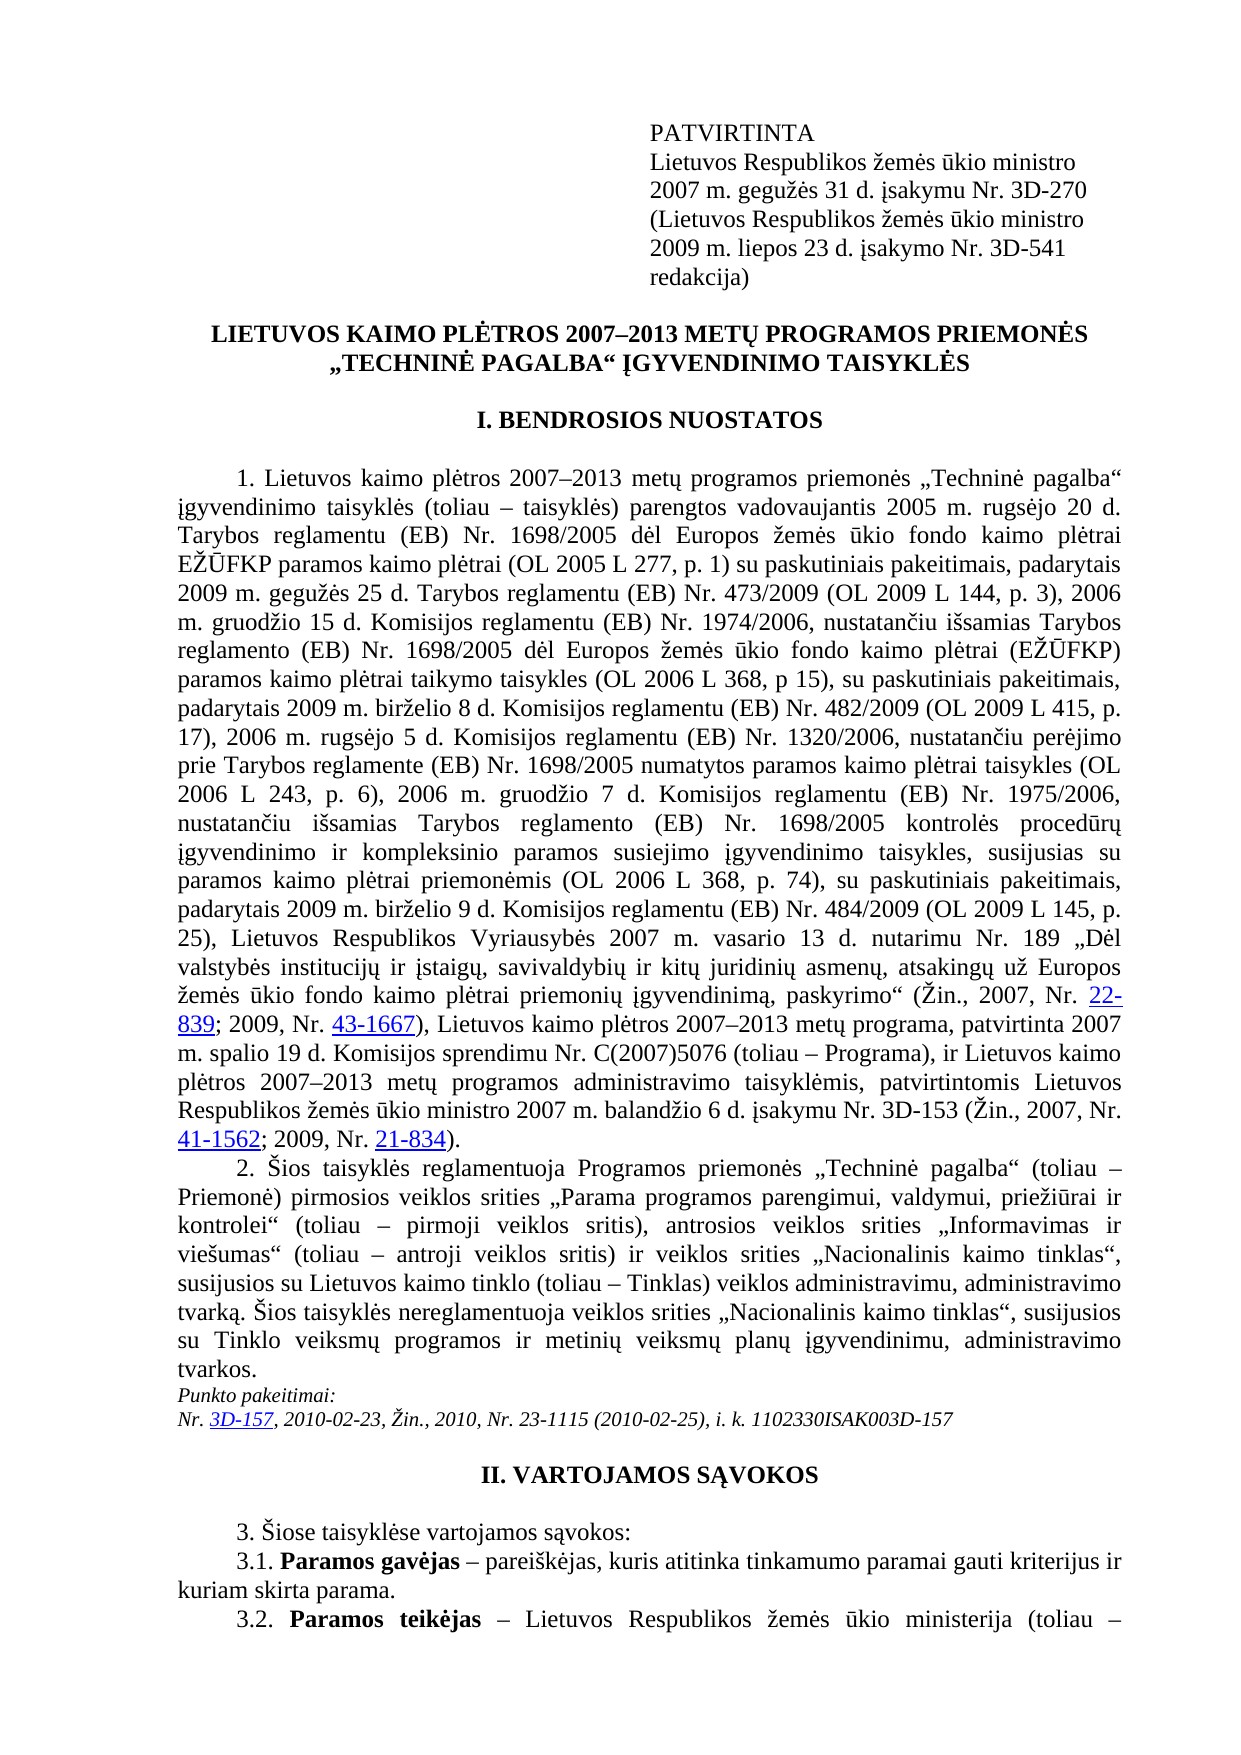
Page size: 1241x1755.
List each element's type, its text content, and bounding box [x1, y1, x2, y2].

text PATVIRTINTA [649, 118, 1122, 147]
text 3.2. Paramos teikėjas – Lietuvos Respublikos žemės ūkio ministerija (toliau – [177, 1604, 1122, 1632]
text II. VARTOJAMOS SĄVOKOS [177, 1460, 1122, 1489]
text 2. Šios taisyklės reglamentuoja Programos priemonės „Techninė pagalba“ (toliau – Priemonė) pirmosios veiklos srities „Parama programos parengimui, valdymui, priežiūrai ir kontrolei“ (toliau – pirmoji veiklos sritis), antrosios veiklos srities „Informavimas ir viešumas“ (toliau – antroji veiklos sritis) ir veiklos srities „Nacionalinis kaimo tinklas“, susijusios su Lietuvos kaimo tinklo (toliau – Tinklas) veiklos administravimu, administravimo tvarką. Šios taisyklės nereglamentuoja veiklos srities „Nacionalinis kaimo tinklas“, susijusios su Tinklo veiksmų programos ir metinių veiksmų planų įgyvendinimu, administravimo tvarkos. [177, 1153, 1122, 1383]
text Lietuvos Respublikos žemės ūkio ministro [649, 147, 1122, 176]
text 2007 m. gegužės 31 d. įsakymu Nr. 3D-270 [649, 176, 1122, 204]
text (Lietuvos Respublikos žemės ūkio ministro [649, 204, 1122, 233]
text 2009 m. liepos 23 d. įsakymo Nr. 3D-541 redakcija) [649, 233, 1122, 291]
text 3.1. Paramos gavėjas – pareiškėjas, kuris atitinka tinkamumo paramai gauti kriterijus ir kuriam skirta parama. [177, 1546, 1122, 1604]
text 3. Šiose taisyklėse vartojamos sąvokos: [177, 1517, 1122, 1546]
text Nr. 3D-157, 2010-02-23, Žin., 2010, Nr. 23-1115 (2010-02-25), i. k. 1102330ISAK003D-157 [177, 1407, 1122, 1431]
text I. BENDROSIOS NUOSTATOS [177, 406, 1122, 434]
text Punkto pakeitimai: [177, 1383, 1122, 1407]
text LIETUVOS KAIMO PLĖTROS 2007–2013 METŲ PROGRAMOS PRIEMONĖS „TECHNINĖ PAGALBA“ ĮGYVENDINIMO TAISYKLĖS [177, 319, 1122, 377]
text 1. Lietuvos kaimo plėtros 2007–2013 metų programos priemonės „Techninė pagalba“ įgyvendinimo taisyklės (toliau – taisyklės) parengtos vadovaujantis 2005 m. rugsėjo 20 d. Tarybos reglamentu (EB) Nr. 1698/2005 dėl Europos žemės ūkio fondo kaimo plėtrai EŽŪFKP paramos kaimo plėtrai (OL 2005 L 277, p. 1) su paskutiniais pakeitimais, padarytais 2009 m. gegužės 25 d. Tarybos reglamentu (EB) Nr. 473/2009 (OL 2009 L 144, p. 3), 2006 m. gruodžio 15 d. Komisijos reglamentu (EB) Nr. 1974/2006, nustatančiu išsamias Tarybos reglamento (EB) Nr. 1698/2005 dėl Europos žemės ūkio fondo kaimo plėtrai (EŽŪFKP) paramos kaimo plėtrai taikymo taisykles (OL 2006 L 368, p 15), su paskutiniais pakeitimais, padarytais 2009 m. birželio 8 d. Komisijos reglamentu (EB) Nr. 482/2009 (OL 2009 L 415, p. 17), 2006 m. rugsėjo 5 d. Komisijos reglamentu (EB) Nr. 1320/2006, nustatančiu perėjimo prie Tarybos reglamente (EB) Nr. 1698/2005 numatytos paramos kaimo plėtrai taisykles (OL 2006 L 243, p. 6), 2006 m. gruodžio 7 d. Komisijos reglamentu (EB) Nr. 1975/2006, nustatančiu išsamias Tarybos reglamento (EB) Nr. 1698/2005 kontrolės procedūrų įgyvendinimo ir kompleksinio paramos susiejimo įgyvendinimo taisykles, susijusias su paramos kaimo plėtrai priemonėmis (OL 2006 L 368, p. 74), su paskutiniais pakeitimais, padarytais 2009 m. birželio 9 d. Komisijos reglamentu (EB) Nr. 484/2009 (OL 2009 L 145, p. 25), Lietuvos Respublikos Vyriausybės 2007 m. vasario 13 d. nutarimu Nr. 189 „Dėl valstybės institucijų ir įstaigų, savivaldybių ir kitų juridinių asmenų, atsakingų už Europos žemės ūkio fondo kaimo plėtrai priemonių įgyvendinimą, paskyrimo“ (Žin., 2007, Nr. 22-839; 2009, Nr. 43-1667), Lietuvos kaimo plėtros 2007–2013 metų programa, patvirtinta 2007 m. spalio 19 d. Komisijos sprendimu Nr. C(2007)5076 (toliau – Programa), ir Lietuvos kaimo plėtros 2007–2013 metų programos administravimo taisyklėmis, patvirtintomis Lietuvos Respublikos žemės ūkio ministro 2007 m. balandžio 6 d. įsakymu Nr. 3D-153 (Žin., 2007, Nr. 41-1562; 2009, Nr. 21-834). [177, 463, 1122, 1153]
